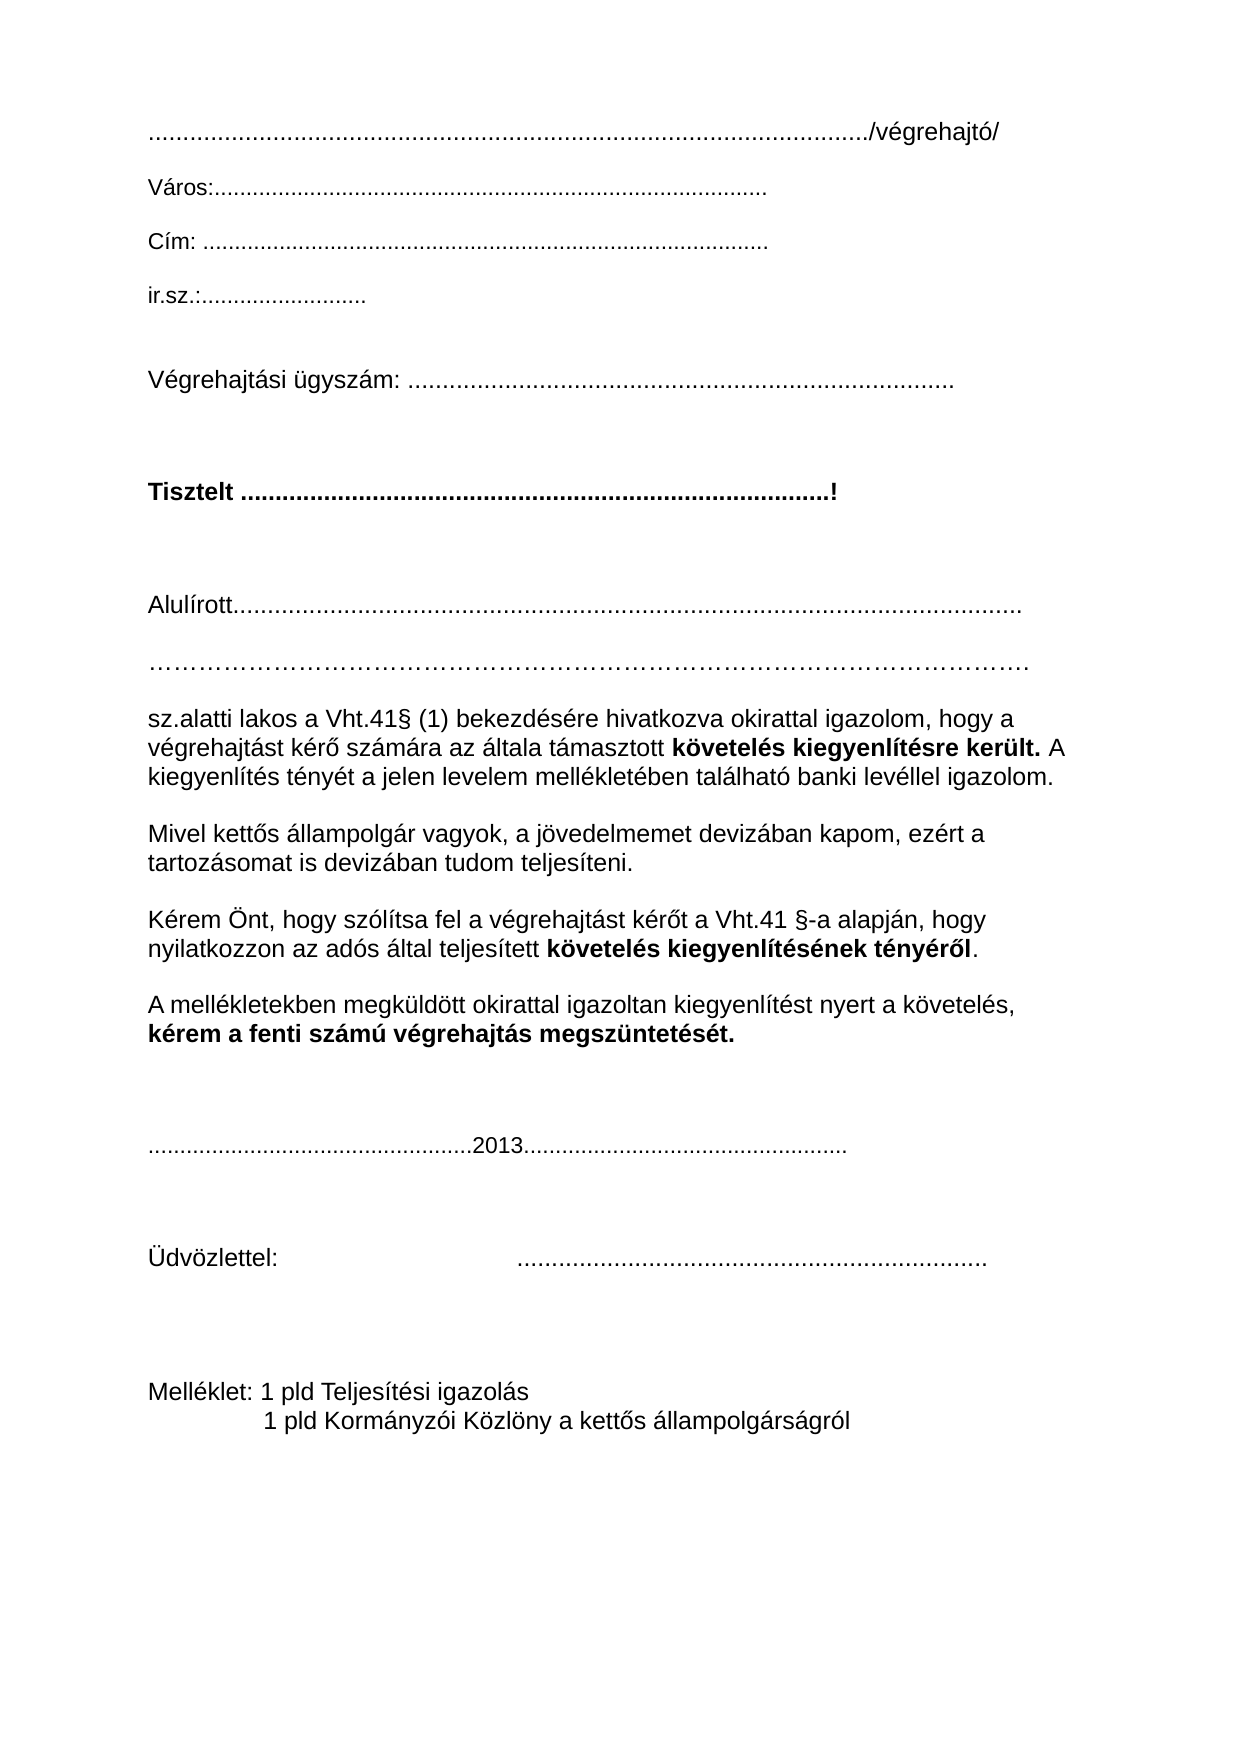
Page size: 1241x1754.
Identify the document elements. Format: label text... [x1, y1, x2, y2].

text Üdvözlettel: .................................................................... [148, 1242, 1093, 1271]
text Mivel kettős állampolgár vagyok, a jövedelmemet devizában kapom, ezért a tartozásomat is devizában tudom teljesíteni. [148, 819, 1093, 877]
text Tisztelt .....................................................................................! [148, 477, 1093, 506]
text sz.alatti lakos a Vht.41§ (1) bekezdésére hivatkozva okirattal igazolom, hogy a végrehajtást kérő számára az általa támasztott követelés kiegyenlítésre került. A kiegyenlítés tényét a jelen levelem mellékletében található banki levéllel igazolom. [148, 704, 1093, 791]
text Kérem Önt, hogy szólítsa fel a végrehajtást kérőt a Vht.41 §-a alapján, hogy nyilatkozzon az adós által teljesített követelés kiegyenlítésének tényéről. [148, 905, 1093, 962]
text ir.sz.:.......................... [148, 282, 1093, 308]
text ……………………………………………………………………………………………. [148, 647, 1093, 676]
text Város:....................................................................................... [148, 173, 1093, 200]
text Cím: ......................................................................................... [148, 228, 1093, 254]
text Alulírott.................................................................................................................. [148, 590, 1093, 619]
text 1 pld Kormányzói Közlöny a kettős állampolgárságról [148, 1406, 1093, 1435]
text Melléklet: 1 pld Teljesítési igazolás [148, 1377, 1093, 1406]
text ......................................................................................................../végrehajtó/ [148, 117, 1093, 145]
text ...................................................2013................................................... [148, 1132, 1093, 1158]
text Végrehajtási ügyszám: ............................................................................... [148, 364, 1093, 393]
text A mellékletekben megküldött okirattal igazoltan kiegyenlítést nyert a követelés, kérem a fenti számú végrehajtás megszüntetését. [148, 991, 1093, 1048]
